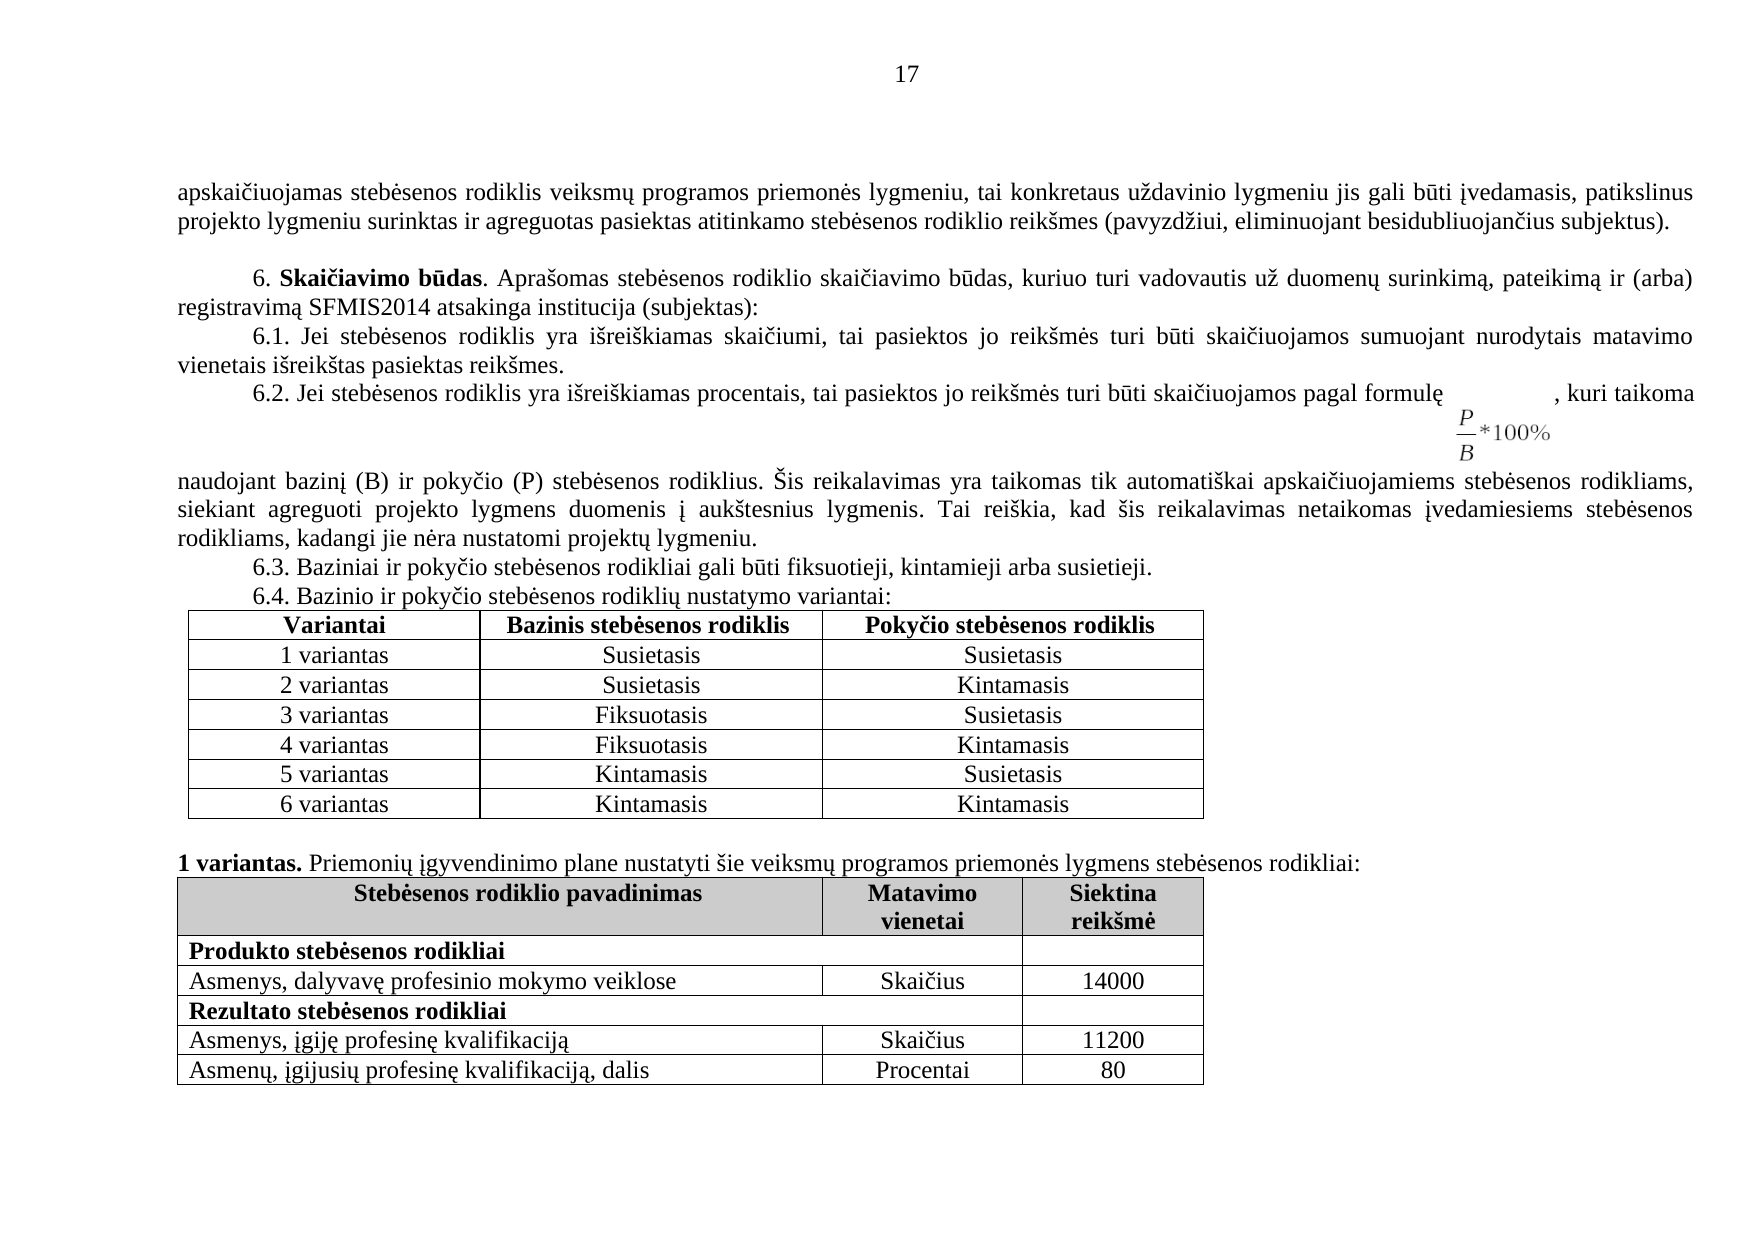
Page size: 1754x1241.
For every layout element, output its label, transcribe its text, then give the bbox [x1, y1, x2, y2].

table_cell 6 variantas [189, 789, 479, 818]
text 6.3. Baziniai ir pokyčio stebėsenos rodikliai gali būti fiksuotieji, kintamieji arba susietieji. [177, 552, 1695, 581]
table_cell Kintamasis [481, 760, 822, 788]
table_cell Produkto stebėsenos rodikliai [178, 936, 1022, 965]
text apskaičiuojamas stebėsenos rodiklis veiksmų programos priemonės lygmeniu, tai konkretaus uždavinio lygmeniu jis gali būti įvedamasis, patikslinus projekto lygmeniu surinktas ir agreguotas pasiektas atitinkamo stebėsenos rodiklio reikšmes (pavyzdžiui, eliminuojant besidubliuojančius subjektus). [177, 177, 1695, 235]
table_cell [1023, 996, 1203, 1024]
text 6.2. Jei stebėsenos rodiklis yra išreiškiamas procentais, tai pasiektos jo reikšmės turi būti skaičiuojamos pagal formulę , kuri taikoma naudojant bazinį (B) ir pokyčio (P) stebėsenos rodiklius. Šis reikalavimas yra taikomas tik automatiškai apskaičiuojamiems stebėsenos rodikliams, siekiant agreguoti projekto lygmens duomenis į aukštesnius lygmenis. Tai reiškia, kad šis reikalavimas netaikomas įvedamiesiems stebėsenos rodikliams, kadangi jie nėra nustatomi projektų lygmeniu. [177, 378, 1695, 552]
table_cell Fiksuotasis [481, 730, 822, 758]
table_header Pokyčio stebėsenos rodiklis [823, 611, 1203, 639]
table_cell 5 variantas [189, 760, 479, 788]
table_cell Rezultato stebėsenos rodikliai [178, 996, 1022, 1024]
table_cell [1023, 936, 1203, 965]
table_header Variantai [189, 611, 479, 639]
table_cell 4 variantas [189, 730, 479, 758]
table_cell Kintamasis [823, 789, 1203, 818]
table_cell Kintamasis [823, 730, 1203, 758]
table_header Siektina reikšmė [1023, 878, 1203, 935]
table_cell 2 variantas [189, 670, 479, 699]
table_cell Procentai [823, 1055, 1022, 1084]
table_cell 80 [1023, 1055, 1203, 1084]
table_cell Asmenys, įgiję profesinę kvalifikaciją [178, 1026, 822, 1054]
table_cell 3 variantas [189, 700, 479, 729]
text 6.1. Jei stebėsenos rodiklis yra išreiškiamas skaičiumi, tai pasiektos jo reikšmės turi būti skaičiuojamos sumuojant nurodytais matavimo vienetais išreikštas pasiektas reikšmes. [177, 321, 1695, 378]
table_cell 14000 [1023, 966, 1203, 995]
text 1 variantas. Priemonių įgyvendinimo plane nustatyti šie veiksmų programos priemonės lygmens stebėsenos rodikliai: [177, 848, 1695, 877]
table_cell Kintamasis [823, 670, 1203, 699]
table_cell Asmenys, dalyvavę profesinio mokymo veiklose [178, 966, 822, 995]
table_cell Susietasis [823, 760, 1203, 788]
table_header Bazinis stebėsenos rodiklis [481, 611, 822, 639]
table_cell Kintamasis [481, 789, 822, 818]
table_cell Skaičius [823, 966, 1022, 995]
table_cell 1 variantas [189, 640, 479, 669]
table_cell Susietasis [823, 700, 1203, 729]
table_cell 11200 [1023, 1026, 1203, 1054]
table_header Matavimo vienetai [823, 878, 1022, 935]
table_cell Susietasis [823, 640, 1203, 669]
text 6.4. Bazinio ir pokyčio stebėsenos rodiklių nustatymo variantai: [177, 581, 1695, 609]
table_cell Susietasis [481, 670, 822, 699]
table_cell Skaičius [823, 1026, 1022, 1054]
table_header Stebėsenos rodiklio pavadinimas [178, 878, 822, 935]
table_cell Fiksuotasis [481, 700, 822, 729]
table_cell Susietasis [481, 640, 822, 669]
table_cell Asmenų, įgijusių profesinę kvalifikaciją, dalis [178, 1055, 822, 1084]
text 6. Skaičiavimo būdas. Aprašomas stebėsenos rodiklio skaičiavimo būdas, kuriuo turi vadovautis už duomenų surinkimą, pateikimą ir (arba) registravimą SFMIS2014 atsakinga institucija (subjektas): [177, 263, 1695, 321]
